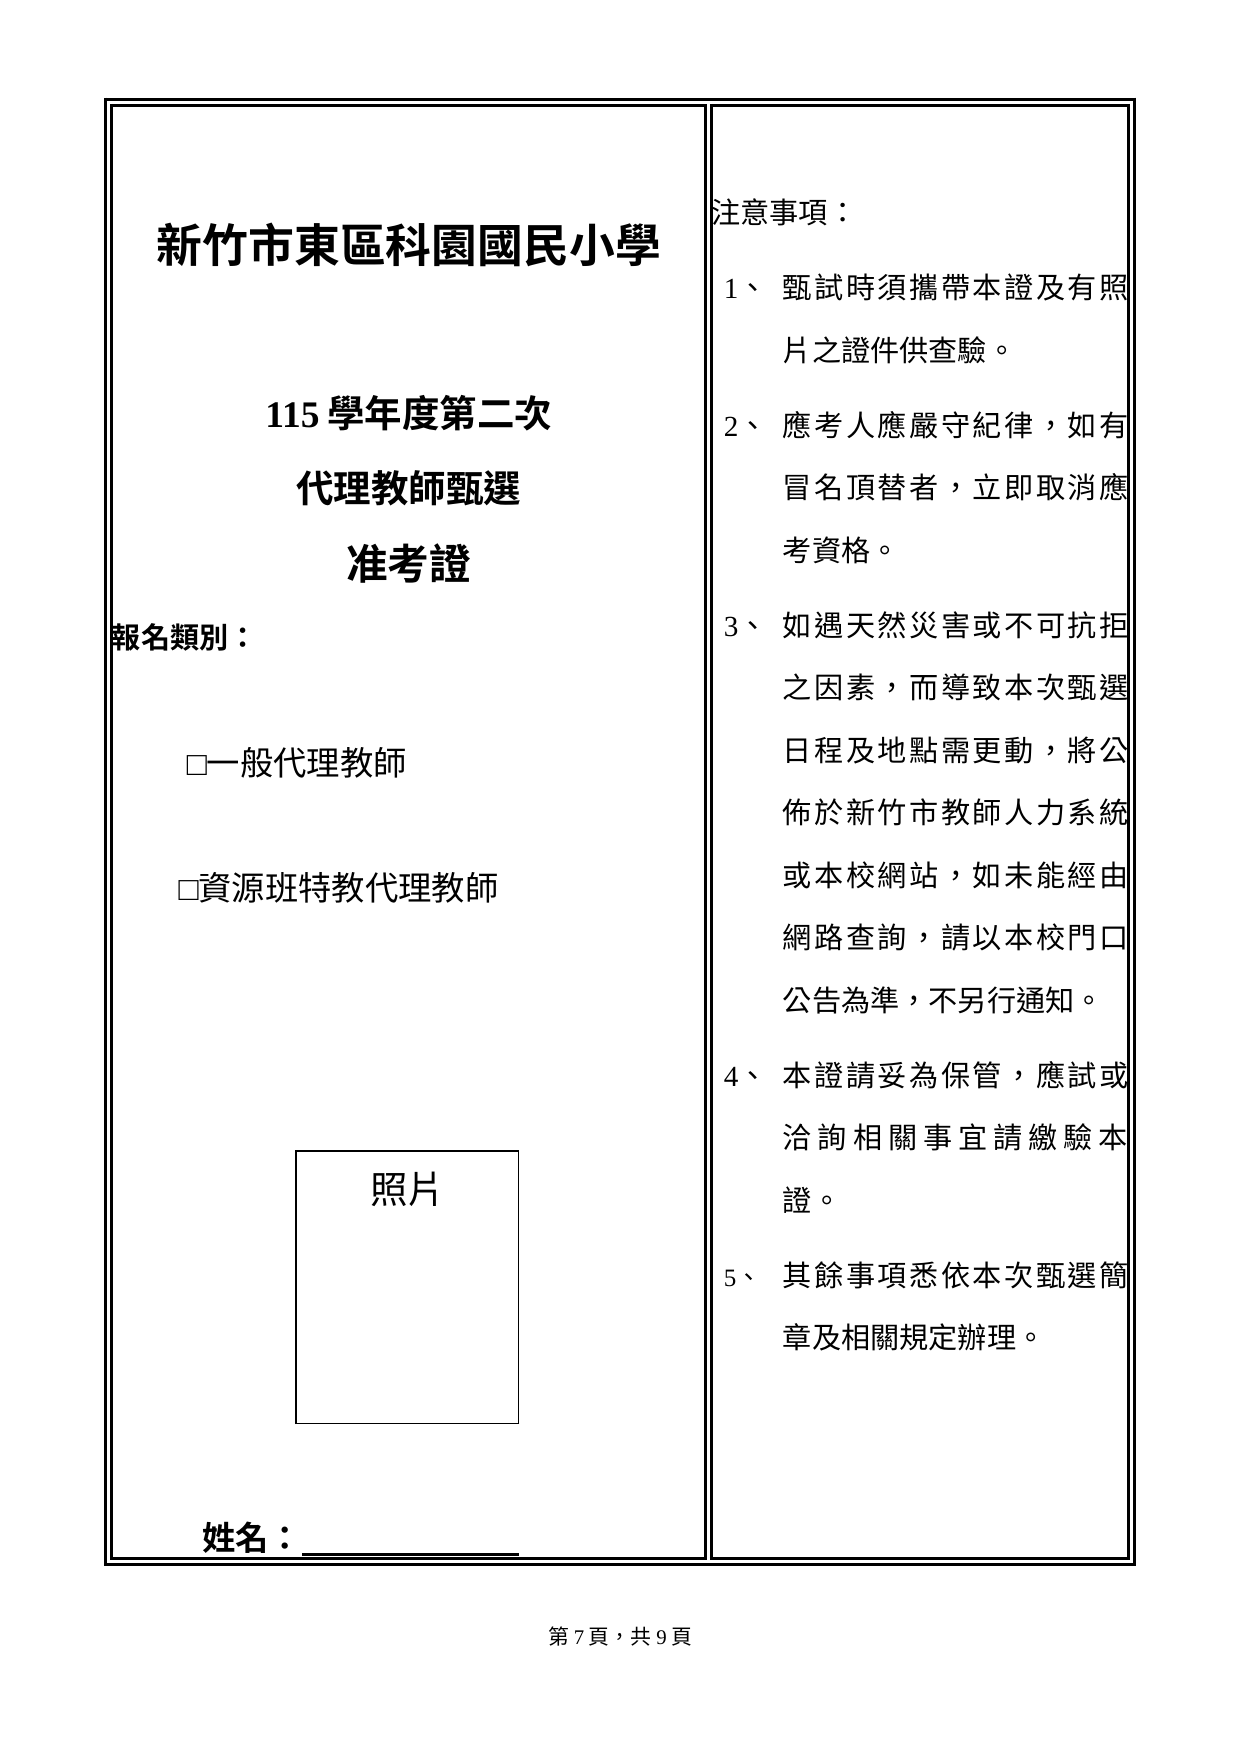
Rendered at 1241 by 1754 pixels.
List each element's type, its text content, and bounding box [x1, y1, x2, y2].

table_header 新竹市東區科園國民小學 115學年度第二次 代理教師甄選 准考證 報名類別： □一般代理教師 □資源班特教代理教師 姓名： 准考證號碼 [109, 101, 708, 1557]
table_header 新竹市東區科園國民小學 115學年度第二次 代理教師甄選 准考證 報名類別： □一般代理教師 □資源班特教代理教師 姓名： 准考證號碼 [113, 107, 704, 1557]
table_header 注意事項： 甄試時須攜帶本證及有照片之證件供查驗。 應考人應嚴守紀律，如有冒名頂替者，立即取消應考資格。 如遇天然災害或不可抗拒之因素，而導致本次甄選日程及地點需更動，將公佈於新竹市教師人力系統或本校網站，如未能經由網路查詢，請以本校門口公告為準，不另行通知。 本證請妥為保管，應試或洽詢相關事宜請繳驗本證。 其餘事項悉依本次甄選簡章及相關規定辦理。 [708, 101, 1131, 1557]
